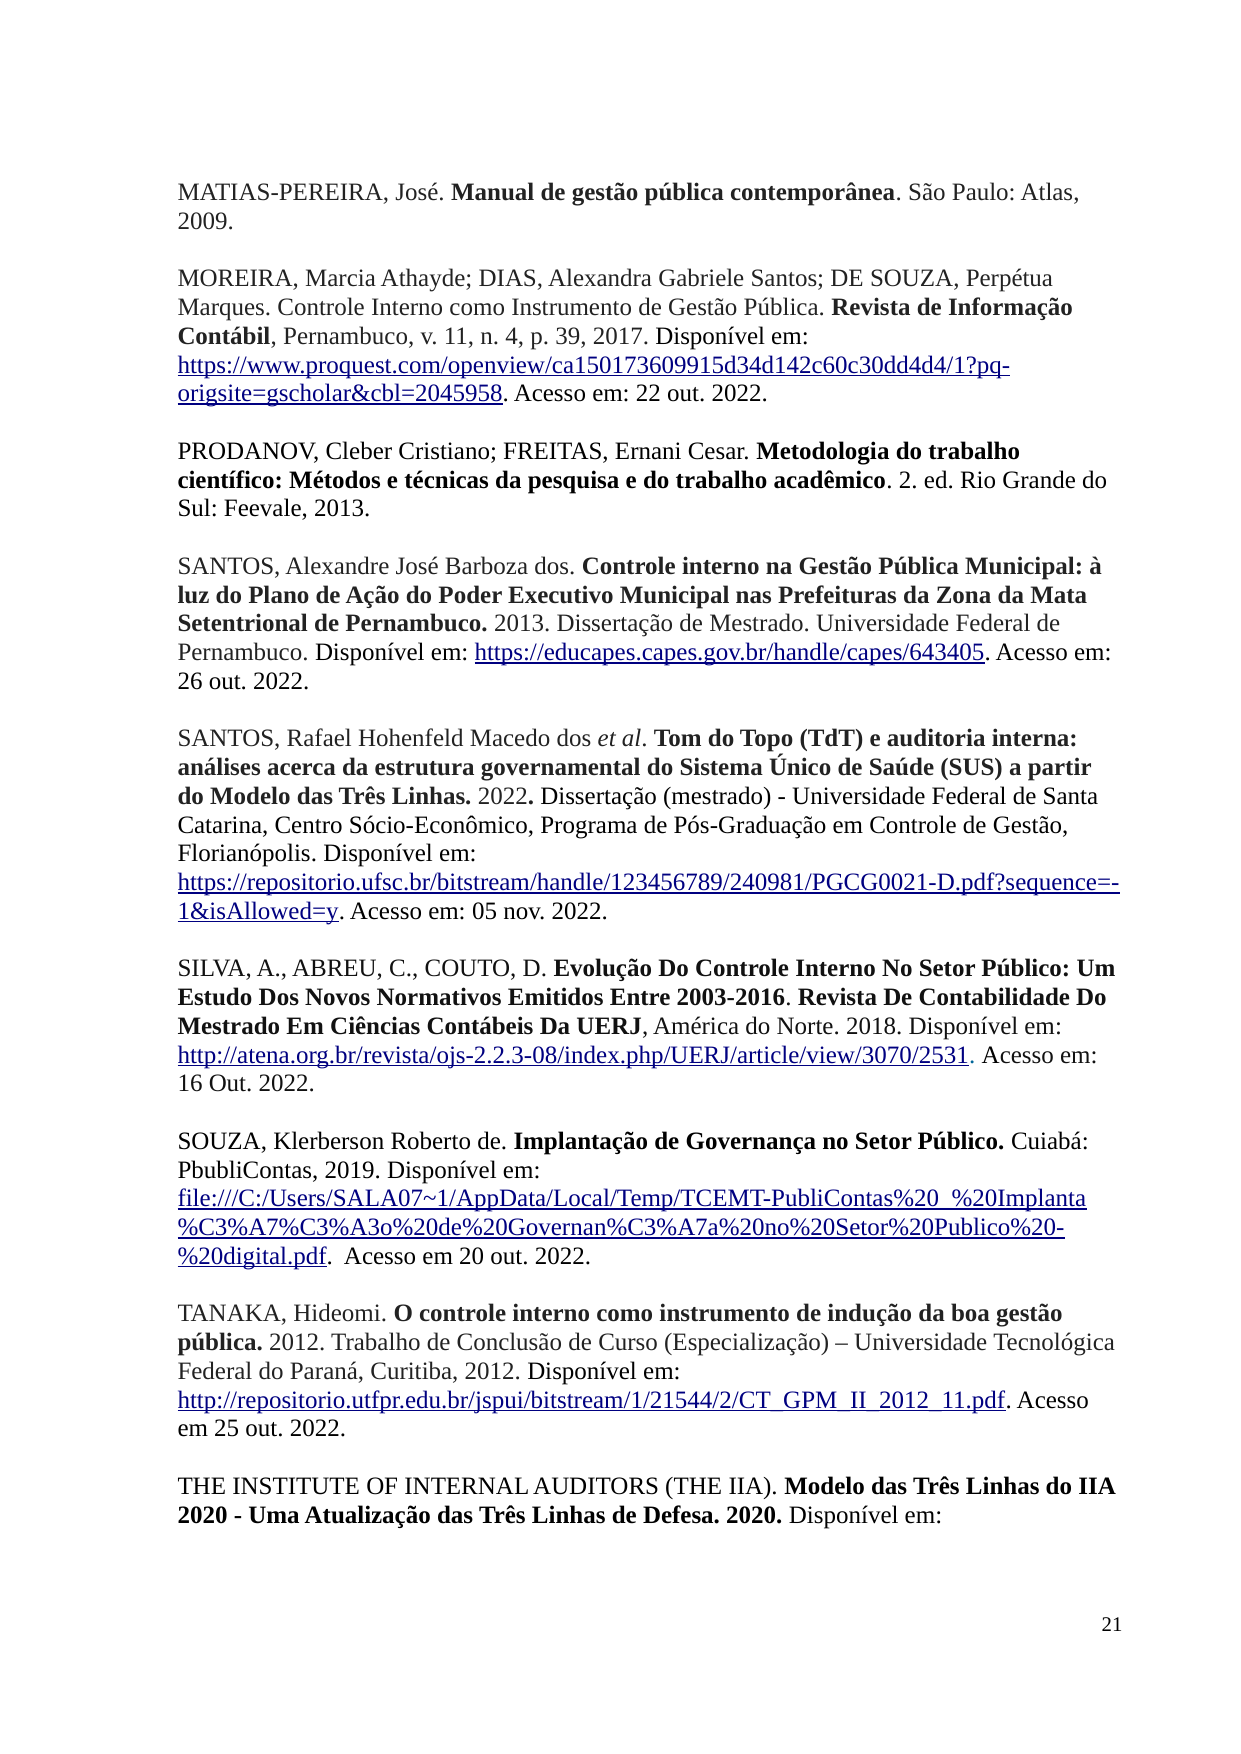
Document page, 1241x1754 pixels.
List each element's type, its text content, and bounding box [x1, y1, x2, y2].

text SILVA, A., ABREU, C., COUTO, D. Evolução Do Controle Interno No Setor Público: Um Estudo Dos Novos Normativos Emitidos Entre 2003-2016. Revista De Contabilidade Do Mestrado Em Ciências Contábeis Da UERJ, América do Norte. 2018. Disponível em: http://atena.org.br/revista/ojs-2.2.3-08/index.php/UERJ/article/view/3070/2531. Acesso em: 16 Out. 2022. [177, 953, 1122, 1097]
text PRODANOV, Cleber Cristiano; FREITAS, Ernani Cesar. Metodologia do trabalho científico: Métodos e técnicas da pesquisa e do trabalho acadêmico. 2. ed. Rio Grande do Sul: Feevale, 2013. [177, 436, 1122, 522]
text SANTOS, Rafael Hohenfeld Macedo dos et al. Tom do Topo (TdT) e auditoria interna: análises acerca da estrutura governamental do Sistema Único de Saúde (SUS) a partir do Modelo das Três Linhas. 2022. Dissertação (mestrado) - Universidade Federal de Santa Catarina, Centro Sócio-Econômico, Programa de Pós-Graduação em Controle de Gestão, Florianópolis. Disponível em: https://repositorio.ufsc.br/bitstream/handle/123456789/240981/PGCG0021-D.pdf?sequence=-1&isAllowed=y. Acesso em: 05 nov. 2022. [177, 723, 1122, 925]
text SOUZA, Klerberson Roberto de. Implantação de Governança no Setor Público. Cuiabá: PbubliContas, 2019. Disponível em: file:///C:/Users/SALA07~1/AppData/Local/Temp/TCEMT-PubliContas%20_%20Implanta%C3%A7%C3%A3o%20de%20Governan%C3%A7a%20no%20Setor%20Publico%20-%20digital.pdf. Acesso em 20 out. 2022. [177, 1126, 1122, 1270]
text MATIAS-PEREIRA, José. Manual de gestão pública contemporânea. São Paulo: Atlas, 2009. [177, 177, 1122, 235]
text SANTOS, Alexandre José Barboza dos. Controle interno na Gestão Pública Municipal: à luz do Plano de Ação do Poder Executivo Municipal nas Prefeituras da Zona da Mata Setentrional de Pernambuco. 2013. Dissertação de Mestrado. Universidade Federal de Pernambuco. Disponível em: https://educapes.capes.gov.br/handle/capes/643405. Acesso em: 26 out. 2022. [177, 551, 1122, 695]
text TANAKA, Hideomi. O controle interno como instrumento de indução da boa gestão pública. 2012. Trabalho de Conclusão de Curso (Especialização) – Universidade Tecnológica Federal do Paraná, Curitiba, 2012. Disponível em: http://repositorio.utfpr.edu.br/jspui/bitstream/1/21544/2/CT_GPM_II_2012_11.pdf. Acesso em 25 out. 2022. [177, 1298, 1122, 1442]
text THE INSTITUTE OF INTERNAL AUDITORS (THE IIA). Modelo das Três Linhas do IIA 2020 - Uma Atualização das Três Linhas de Defesa. 2020. Disponível em: [177, 1471, 1122, 1528]
text MOREIRA, Marcia Athayde; DIAS, Alexandra Gabriele Santos; DE SOUZA, Perpétua Marques. Controle Interno como Instrumento de Gestão Pública. Revista de Informação Contábil, Pernambuco, v. 11, n. 4, p. 39, 2017. Disponível em: https://www.proquest.com/openview/ca150173609915d34d142c60c30dd4d4/1?pq-origsite=gscholar&cbl=2045958. Acesso em: 22 out. 2022. [177, 263, 1122, 407]
